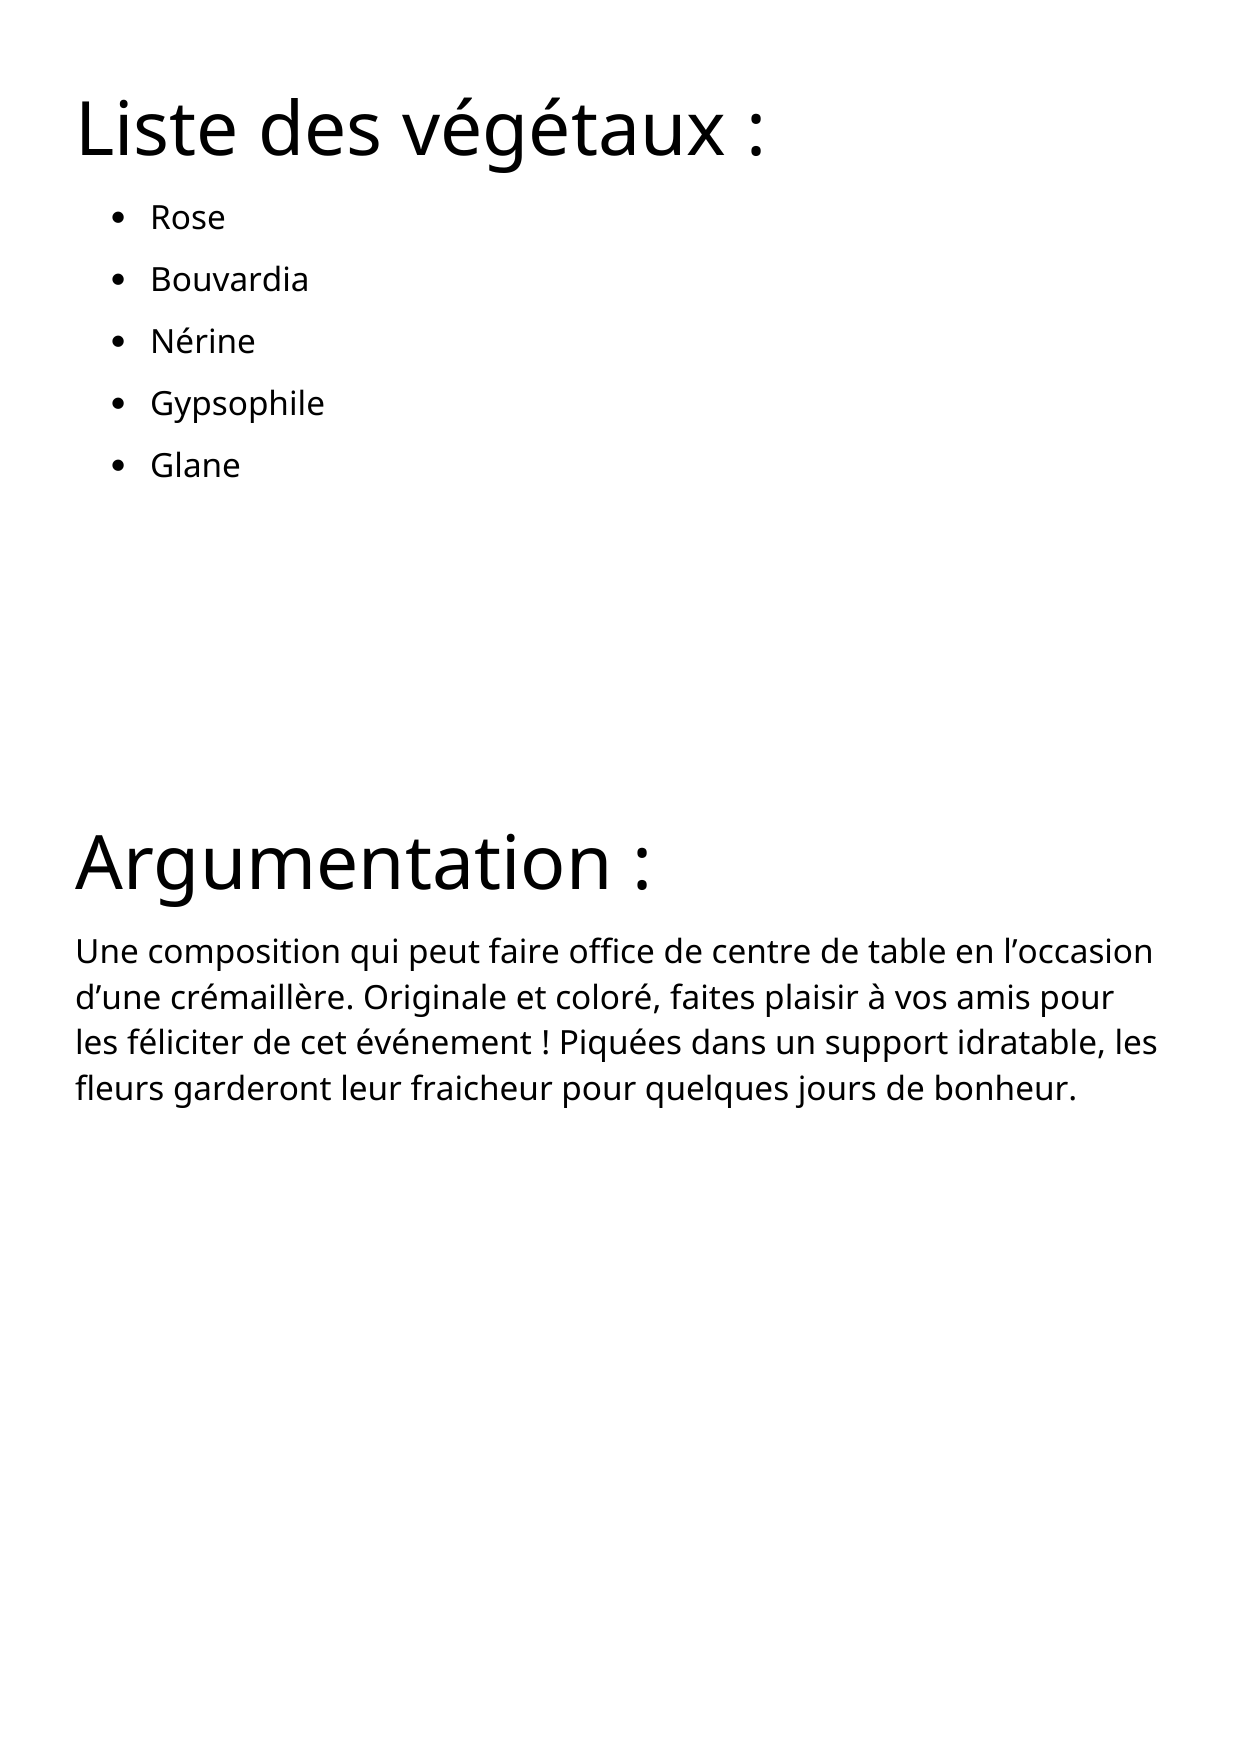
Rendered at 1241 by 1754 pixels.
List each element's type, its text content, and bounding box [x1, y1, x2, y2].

list Gypsophile [112, 380, 1165, 426]
list Rose [112, 194, 1165, 239]
text Argumentation : [75, 809, 1165, 912]
list Bouvardia [112, 256, 1165, 301]
list Nérine [112, 318, 1165, 363]
text Liste des végétaux : [75, 75, 1165, 177]
list Glane [112, 442, 1165, 488]
text Une composition qui peut faire office de centre de table en l’occasion d’une crémaillère. Originale et coloré, faites plaisir à vos amis pour les féliciter de cet événement ! Piquées dans un support idratable, les fleurs garderont leur fraicheur pour quelques jours de bonheur. [75, 928, 1165, 1110]
